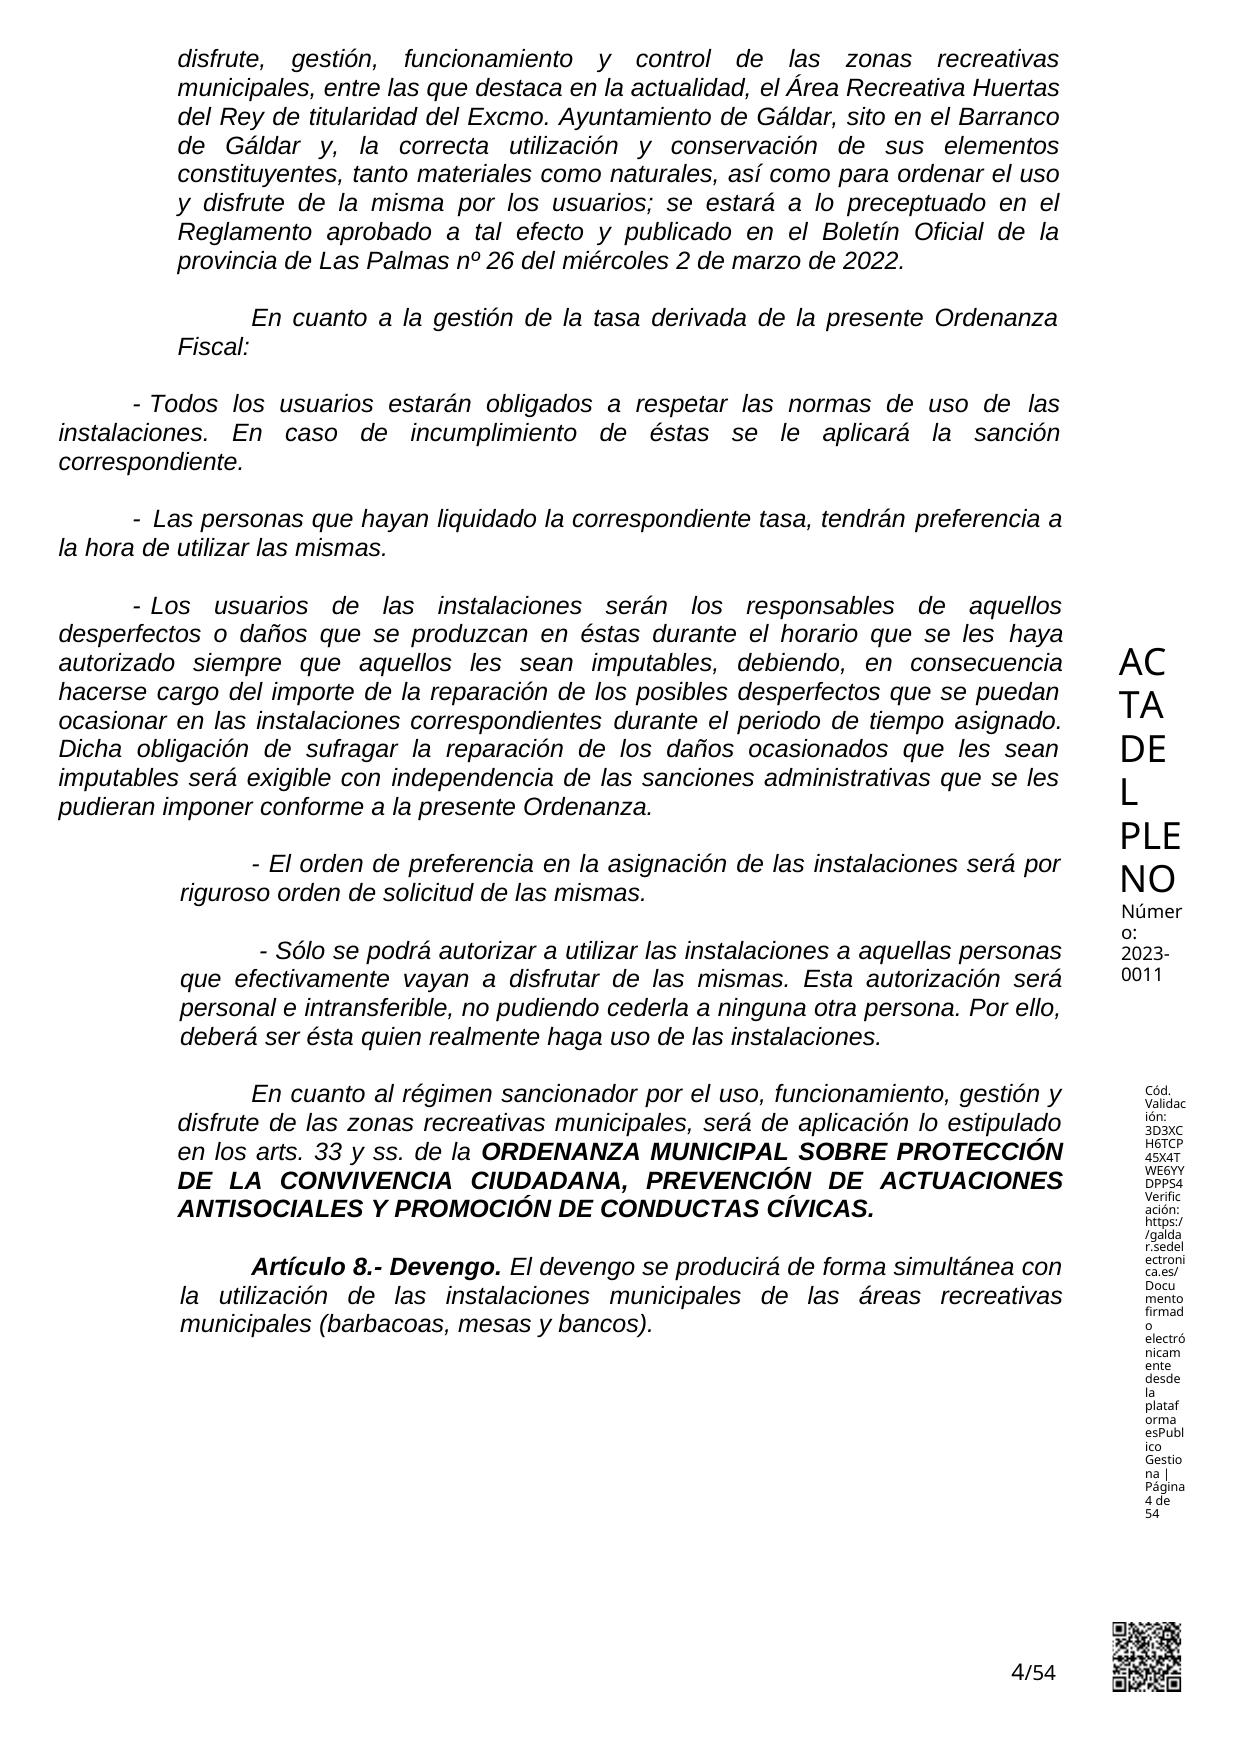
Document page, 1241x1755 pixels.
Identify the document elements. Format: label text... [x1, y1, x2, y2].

list Las personas que hayan liquidado la correspondiente tasa, tendrán preferencia a la hora de utilizar las mismas. [58, 504, 1062, 562]
text Cód. Validación: 3D3XCH6TCP45X4TWE6YYDPPS4 [1145, 1084, 1186, 1192]
text Número: 2023-0011 Fecha: 06/10/2023 [1121, 901, 1186, 985]
text ACTA DEL PLENO [1119, 640, 1186, 901]
text disfrute, gestión, funcionamiento y control de las zonas recreativas municipales, entre las que destaca en la actualidad, el Área Recreativa Huertas del Rey de titularidad del Excmo. Ayuntamiento de Gáldar, sito en el Barranco de Gáldar y, la correcta utilización y conservación de sus elementos constituyentes, tanto materiales como naturales, así como para ordenar el uso y disfrute de la misma por los usuarios; se estará a lo preceptuado en el Reglamento aprobado a tal efecto y publicado en el Boletín Oficial de la provincia de Las Palmas nº 26 del miércoles 2 de marzo de 2022. [177, 44, 1063, 274]
list Todos los usuarios estarán obligados a respetar las normas de uso de las instalaciones. En caso de incumplimiento de éstas se le aplicará la sanción correspondiente. [58, 389, 1062, 476]
text En cuanto al régimen sancionador por el uso, funcionamiento, gestión y disfrute de las zonas recreativas municipales, será de aplicación lo estipulado en los arts. 33 y ss. de la ORDENANZA MUNICIPAL SOBRE PROTECCIÓN DE LA CONVIVENCIA CIUDADANA, PREVENCIÓN DE ACTUACIONES ANTISOCIALES Y PROMOCIÓN DE CONDUCTAS CÍVICAS. [177, 1079, 1063, 1223]
list Sólo se podrá autorizar a utilizar las instalaciones a aquellas personas que efectivamente vayan a disfrutar de las mismas. Esta autorización será personal e intransferible, no pudiendo cederla a ninguna otra persona. Por ello, deberá ser ésta quien realmente haga uso de las instalaciones. [180, 936, 1063, 1051]
text Verificación: https://galdar.sedelectronica.es/ [1145, 1192, 1186, 1279]
text Artículo 8.- Devengo. El devengo se producirá de forma simultánea con la utilización de las instalaciones municipales de las áreas recreativas municipales (barbacoas, mesas y bancos). [180, 1252, 1063, 1338]
list El orden de preferencia en la asignación de las instalaciones será por riguroso orden de solicitud de las mismas. [180, 849, 1062, 907]
list Los usuarios de las instalaciones serán los responsables de aquellos desperfectos o daños que se produzcan en éstas durante el horario que se les haya autorizado siempre que aquellos les sean imputables, debiendo, en consecuencia hacerse cargo del importe de la reparación de los posibles desperfectos que se puedan ocasionar en las instalaciones correspondientes durante el periodo de tiempo asignado. Dicha obligación de sufragar la reparación de los daños ocasionados que les sean imputables será exigible con independencia de las sanciones administrativas que se les pudieran imponer conforme a la presente Ordenanza. [58, 591, 1063, 821]
text En cuanto a la gestión de la tasa derivada de la presente Ordenanza [251, 303, 1093, 332]
text Fiscal: [177, 332, 1093, 361]
text Documento firmado electrónicamente desde la plataforma esPublico Gestiona | Página 4 de 54 [1145, 1279, 1186, 1521]
